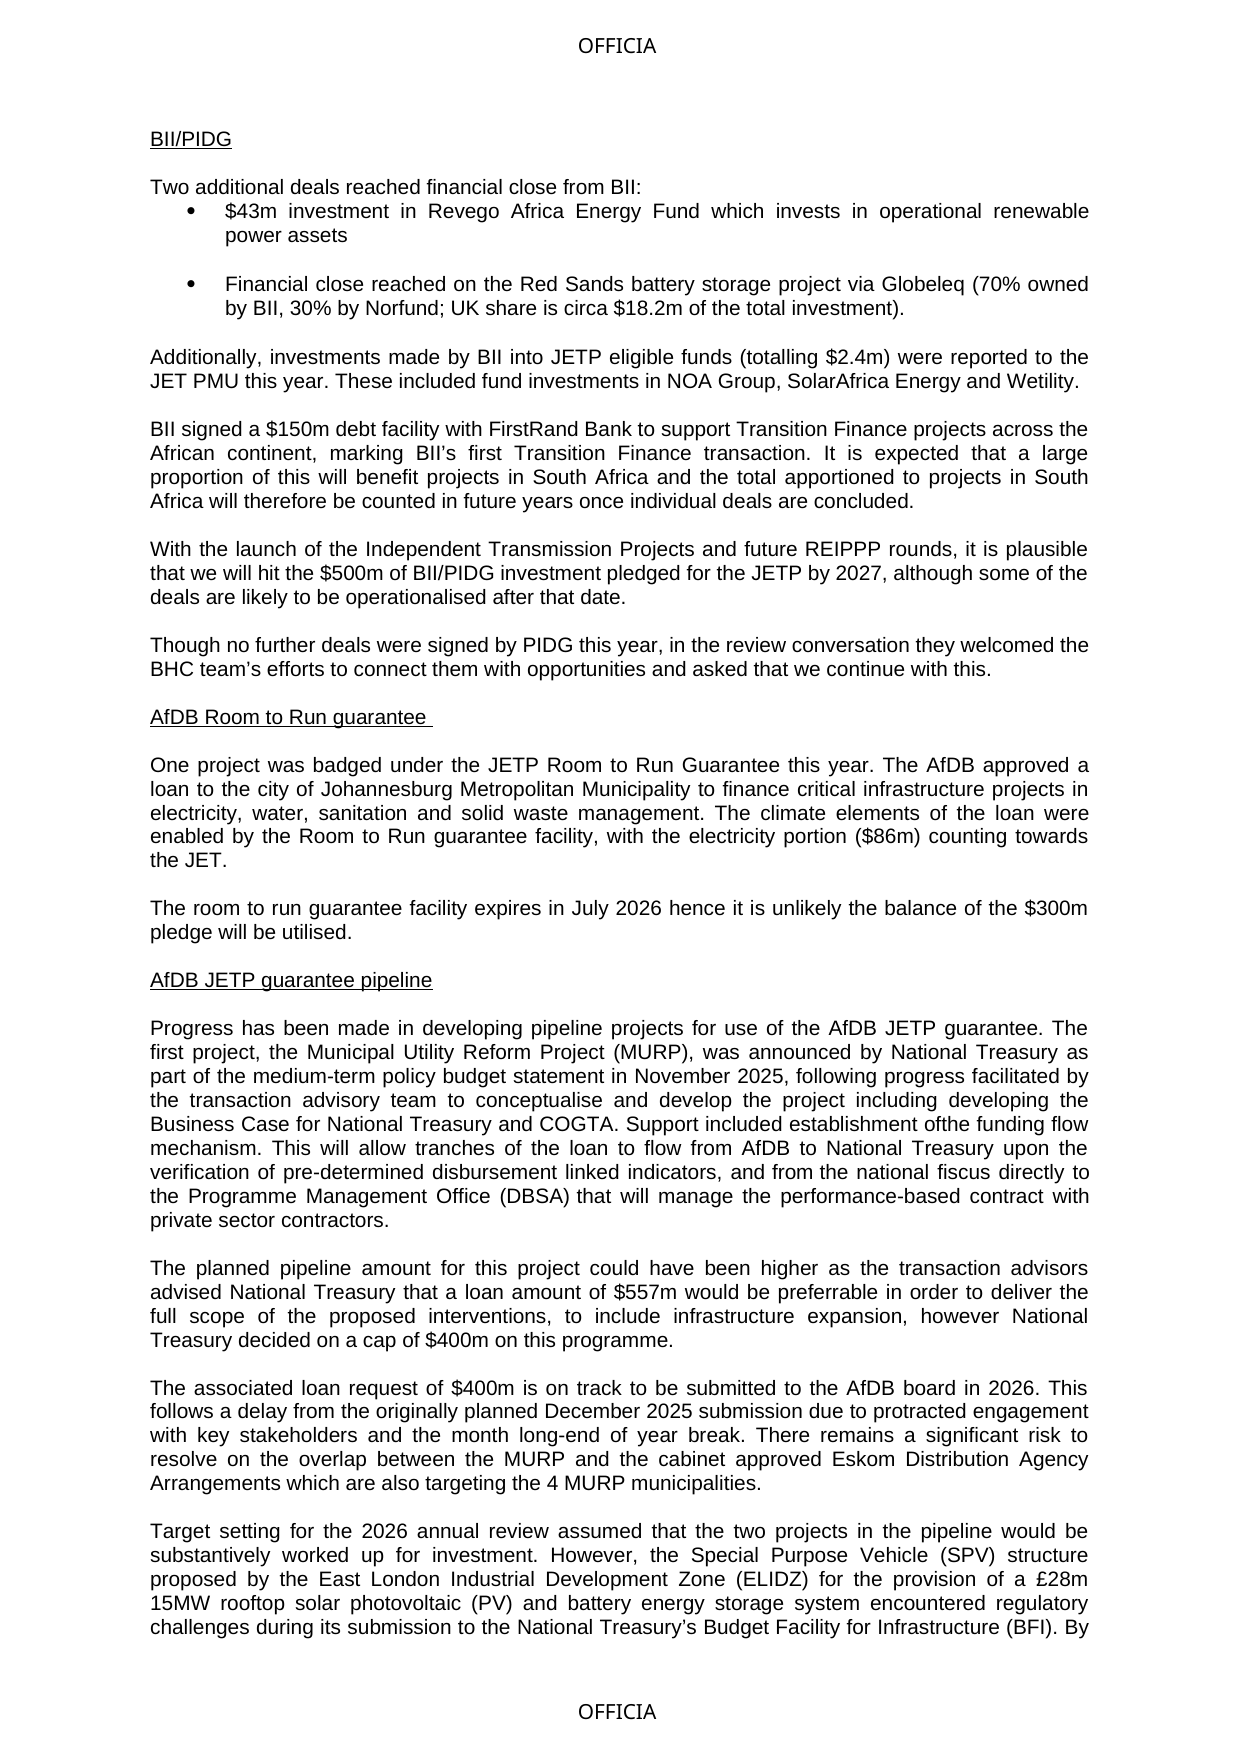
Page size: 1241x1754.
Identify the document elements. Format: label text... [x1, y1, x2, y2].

text The planned pipeline amount for this project could have been higher as the transaction advisors advised National Treasury that a loan amount of $557m would be preferrable in order to deliver the full scope of the proposed interventions, to include infrastructure expansion, however National Treasury decided on a cap of $400m on this programme. [150, 1256, 1090, 1351]
list $43m investment in Revego Africa Energy Fund which invests in operational renewable power assets [187, 199, 1090, 247]
text The associated loan request of $400m is on track to be submitted to the AfDB board in 2026. This follows a delay from the originally planned December 2025 submission due to protracted engagement with key stakeholders and the month long-end of year break. There remains a significant risk to resolve on the overlap between the MURP and the cabinet approved Eskom Distribution Agency Arrangements which are also targeting the 4 MURP municipalities. [150, 1375, 1090, 1495]
text Target setting for the 2026 annual review assumed that the two projects in the pipeline would be substantively worked up for investment. However, the Special Purpose Vehicle (SPV) structure proposed by the East London Industrial Development Zone (ELIDZ) for the provision of a £28m 15MW rooftop solar photovoltaic (PV) and battery energy storage system encountered regulatory challenges during its submission to the National Treasury’s Budget Facility for Infrastructure (BFI). By [150, 1519, 1090, 1639]
text AfDB JETP guarantee pipeline [150, 968, 1090, 992]
text Though no further deals were signed by PIDG this year, in the review conversation they welcomed the BHC team’s efforts to connect them with opportunities and asked that we continue with this. [150, 633, 1090, 681]
text One project was badged under the JETP Room to Run Guarantee this year. The AfDB approved a loan to the city of Johannesburg Metropolitan Municipality to finance critical infrastructure projects in electricity, water, sanitation and solid waste management. The climate elements of the loan were enabled by the Room to Run guarantee facility, with the electricity portion ($86m) counting towards the JET. [150, 752, 1090, 872]
text Progress has been made in developing pipeline projects for use of the AfDB JETP guarantee. The first project, the Municipal Utility Reform Project (MURP), was announced by National Treasury as part of the medium-term policy budget statement in November 2025, following progress facilitated by the transaction advisory team to conceptualise and develop the project including developing the Business Case for National Treasury and COGTA. Support included establishment ofthe funding flow mechanism. This will allow tranches of the loan to flow from AfDB to National Treasury upon the verification of pre-determined disbursement linked indicators, and from the national fiscus directly to the Programme Management Office (DBSA) that will manage the performance-based contract with private sector contractors. [150, 1016, 1090, 1232]
list Financial close reached on the Red Sands battery storage project via Globeleq (70% owned by BII, 30% by Norfund; UK share is circa $18.2m of the total investment). [187, 272, 1090, 320]
text Two additional deals reached financial close from BII: [150, 175, 1090, 199]
text AfDB Room to Run guarantee [150, 704, 1090, 728]
text With the launch of the Independent Transmission Projects and future REIPPP rounds, it is plausible that we will hit the $500m of BII/PIDG investment pledged for the JETP by 2027, although some of the deals are likely to be operationalised after that date. [150, 537, 1090, 609]
text BII signed a $150m debt facility with FirstRand Bank to support Transition Finance projects across the African continent, marking BII’s first Transition Finance transaction. It is expected that a large proportion of this will benefit projects in South Africa and the total apportioned to projects in South Africa will therefore be counted in future years once individual deals are concluded. [150, 417, 1090, 513]
text BII/PIDG [150, 127, 1090, 151]
text The room to run guarantee facility expires in July 2026 hence it is unlikely the balance of the $300m pledge will be utilised. [150, 896, 1090, 944]
text Additionally, investments made by BII into JETP eligible funds (totalling $2.4m) were reported to the JET PMU this year. These included fund investments in NOA Group, SolarAfrica Energy and Wetility. [150, 345, 1090, 393]
